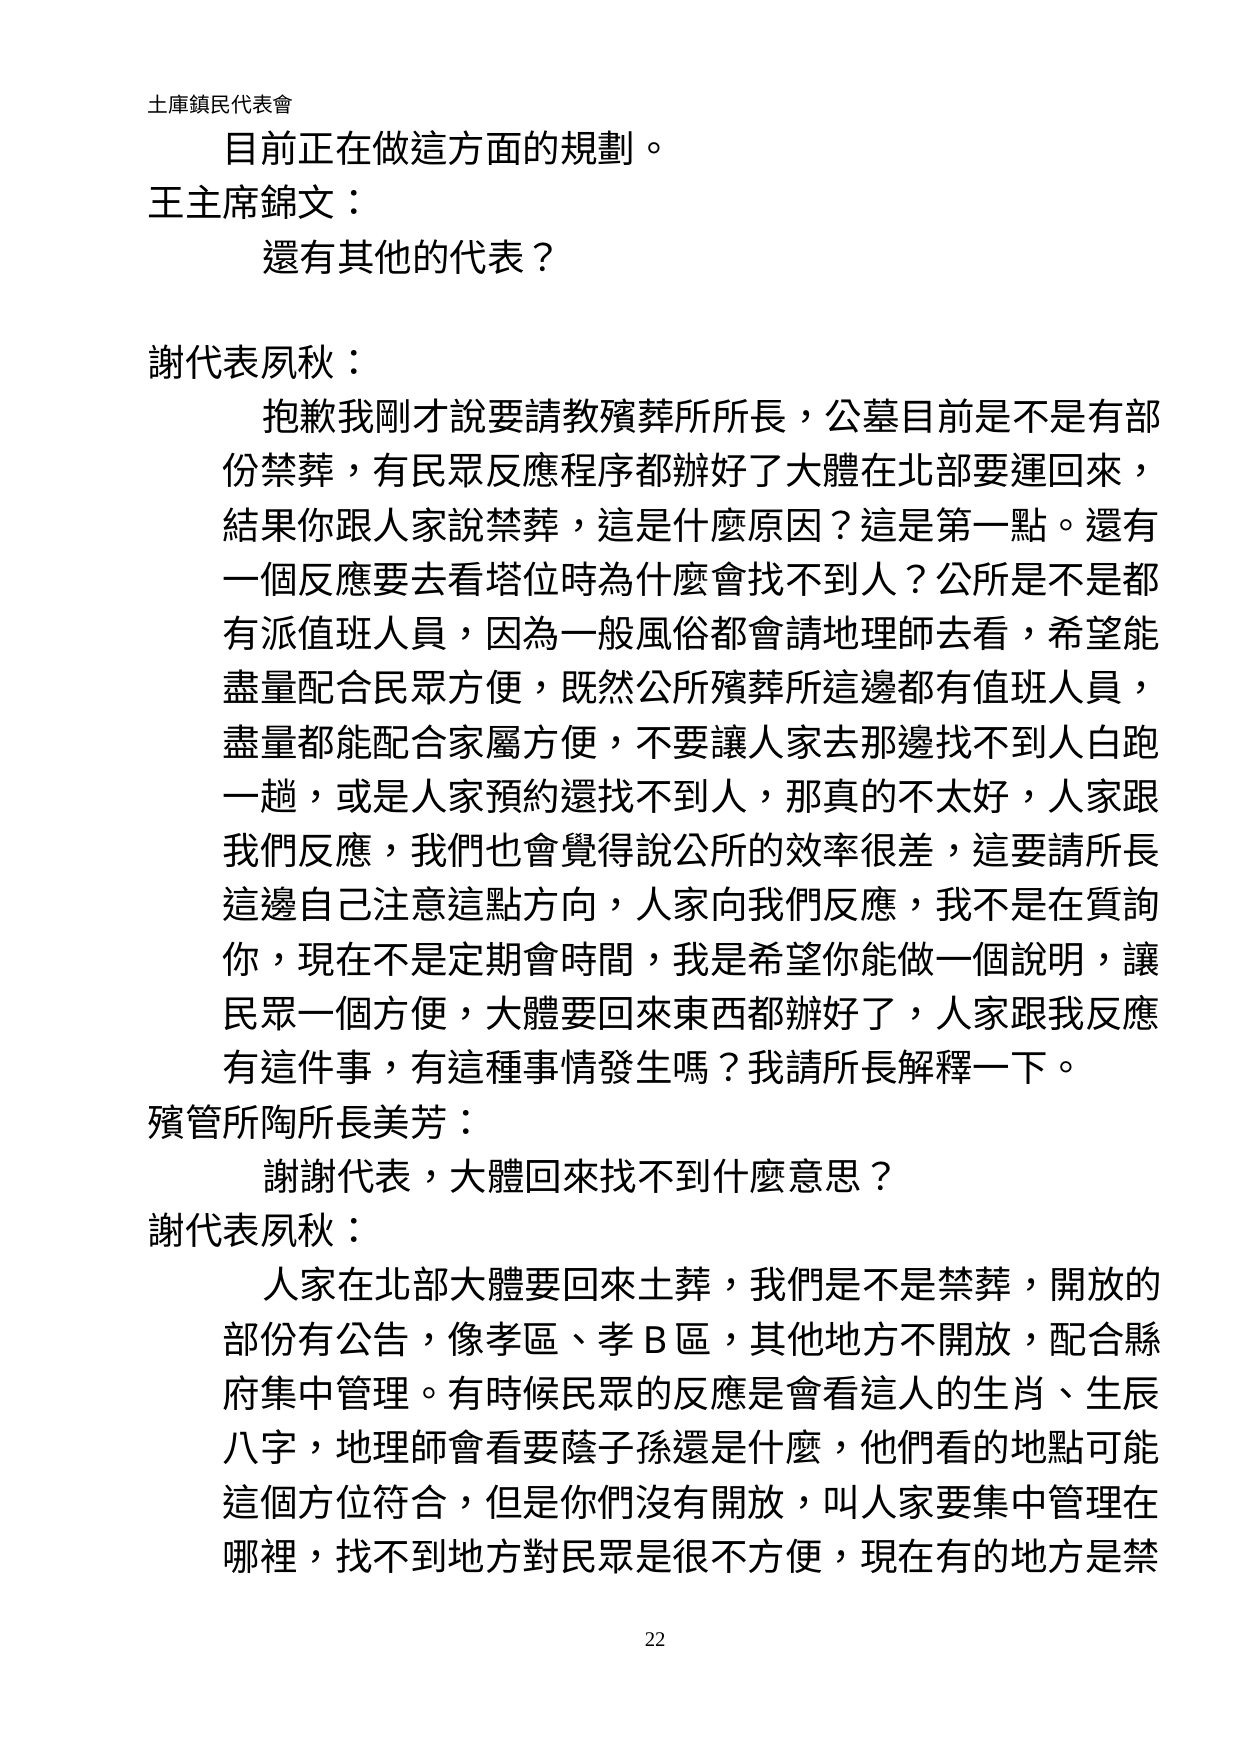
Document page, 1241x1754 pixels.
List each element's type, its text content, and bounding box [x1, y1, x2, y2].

text 謝代表夙秋： [148, 1201, 1162, 1255]
text 還有其他的代表？ [223, 227, 1162, 282]
text 抱歉我剛才說要請教殯葬所所長，公墓目前是不是有部份禁葬，有民眾反應程序都辦好了大體在北部要運回來，結果你跟人家說禁葬，這是什麼原因？這是第一點。還有一個反應要去看塔位時為什麼會找不到人？公所是不是都有派值班人員，因為一般風俗都會請地理師去看，希望能盡量配合民眾方便，既然公所殯葬所這邊都有值班人員，盡量都能配合家屬方便，不要讓人家去那邊找不到人白跑一趟，或是人家預約還找不到人，那真的不太好，人家跟我們反應，我們也會覺得說公所的效率很差，這要請所長這邊自己注意這點方向，人家向我們反應，我不是在質詢你，現在不是定期會時間，我是希望你能做一個說明，讓民眾一個方便，大體要回來東西都辦好了，人家跟我反應有這件事，有這種事情發生嗎？我請所長解釋一下。 [223, 387, 1162, 1092]
text 目前正在做這方面的規劃。 [223, 119, 1162, 173]
text 謝代表夙秋： [148, 333, 1162, 387]
text 殯管所陶所長美芳： [148, 1092, 1162, 1147]
text 人家在北部大體要回來土葬，我們是不是禁葬，開放的部份有公告，像孝區、孝B區，其他地方不開放，配合縣府集中管理。有時候民眾的反應是會看這人的生肖、生辰八字，地理師會看要蔭子孫還是什麼，他們看的地點可能這個方位符合，但是你們沒有開放，叫人家要集中管理在哪裡，找不到地方對民眾是很不方便，現在有的地方是禁 [223, 1255, 1162, 1581]
text 王主席錦文： [148, 173, 1162, 227]
text 謝謝代表，大體回來找不到什麼意思？ [223, 1147, 1162, 1201]
